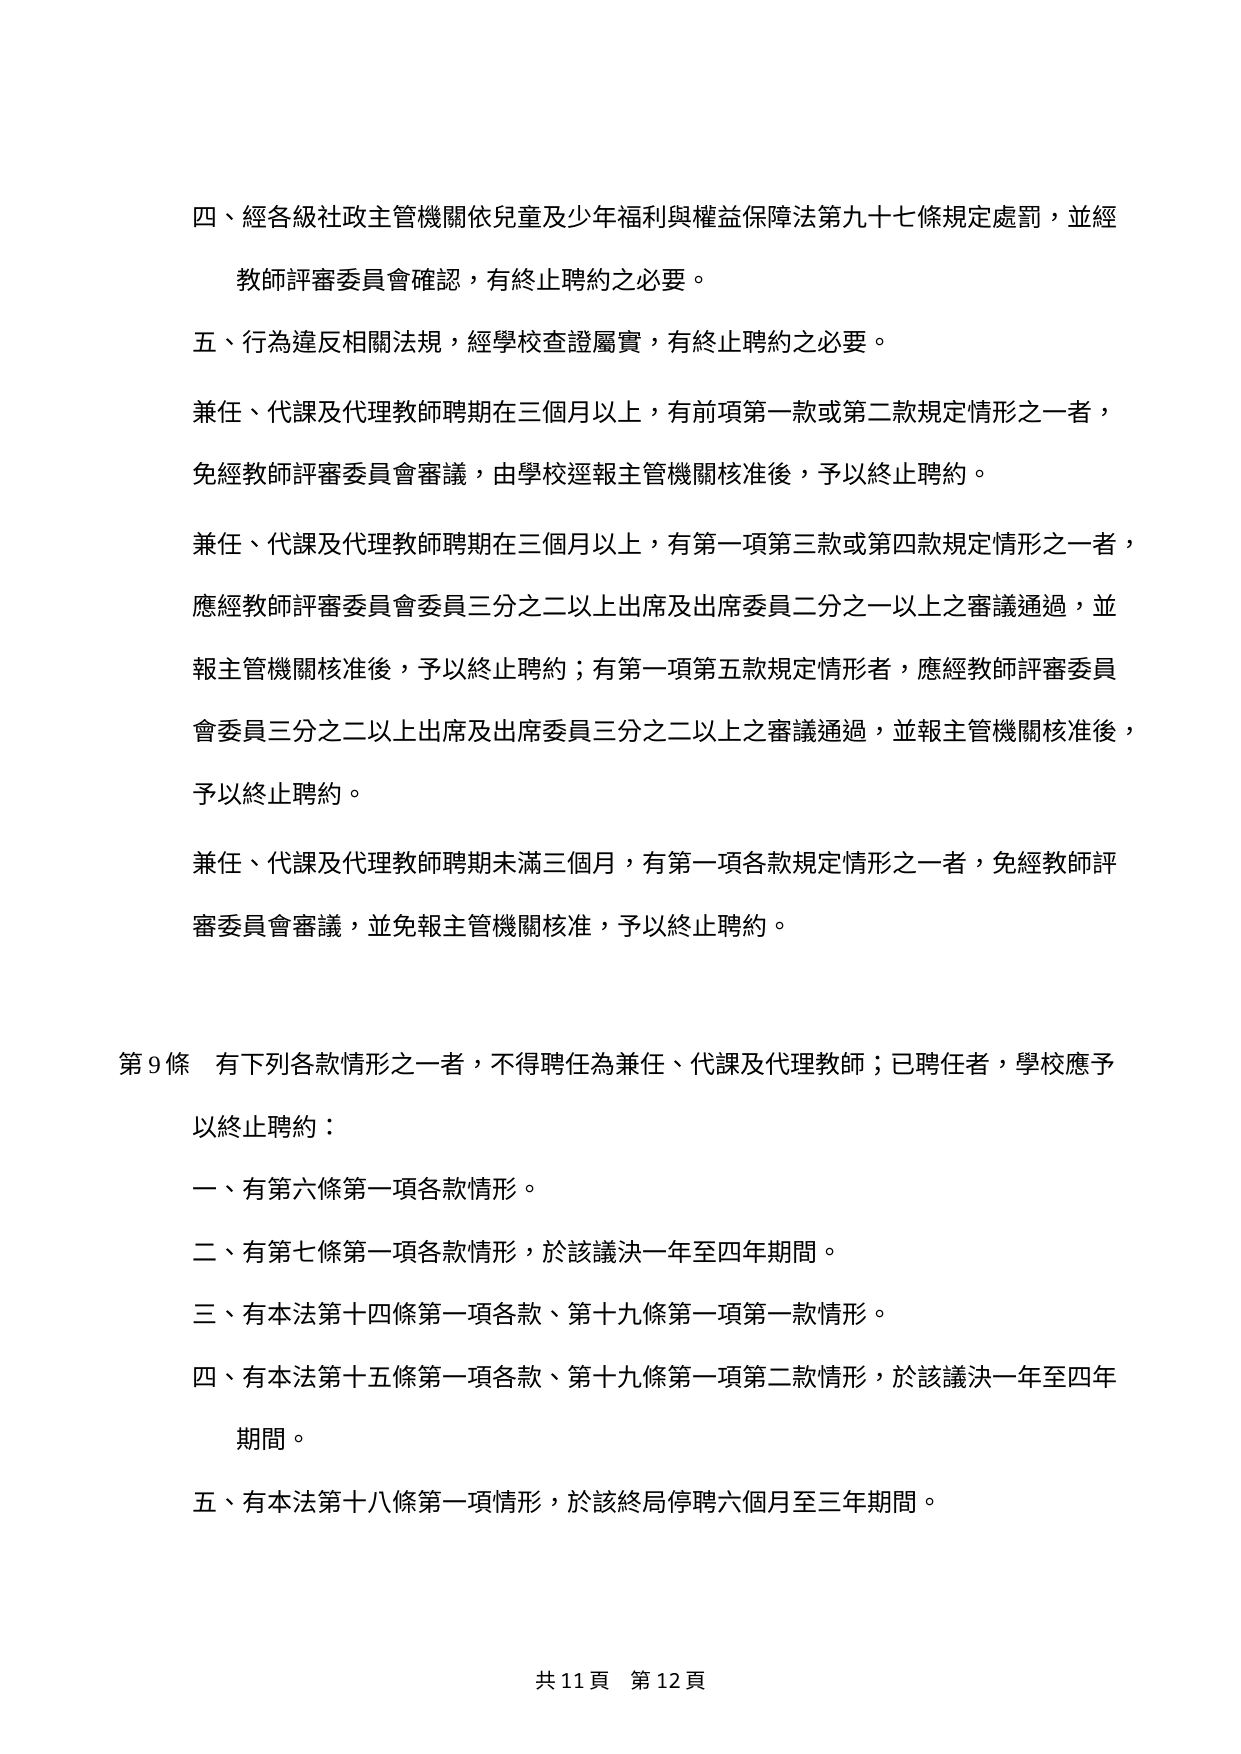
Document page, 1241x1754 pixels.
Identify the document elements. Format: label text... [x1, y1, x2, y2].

text 三、有本法第十四條第一項各款、第十九條第一項第一款情形。 [192, 1271, 1122, 1334]
text 五、有本法第十八條第一項情形，於該終局停聘六個月至三年期間。 [192, 1459, 1122, 1521]
text 四、有本法第十五條第一項各款、第十九條第一項第二款情形，於該議決一年至四年期間。 [192, 1334, 1122, 1459]
text 兼任、代課及代理教師聘期在三個月以上，有前項第一款或第二款規定情形之一者，免經教師評審委員會審議，由學校逕報主管機關核准後，予以終止聘約。 [192, 369, 1122, 494]
text 第9條 有下列各款情形之一者，不得聘任為兼任、代課及代理教師；已聘任者，學校應予以終止聘約： [118, 1021, 1122, 1146]
text 四、經各級社政主管機關依兒童及少年福利與權益保障法第九十七條規定處罰，並經教師評審委員會確認，有終止聘約之必要。 [192, 174, 1122, 299]
text 一、有第六條第一項各款情形。 [192, 1146, 1122, 1209]
text 兼任、代課及代理教師聘期未滿三個月，有第一項各款規定情形之一者，免經教師評審委員會審議，並免報主管機關核准，予以終止聘約。 [192, 820, 1122, 945]
text 二、有第七條第一項各款情形，於該議決一年至四年期間。 [192, 1209, 1122, 1271]
text 兼任、代課及代理教師聘期在三個月以上，有第一項第三款或第四款規定情形之一者，應經教師評審委員會委員三分之二以上出席及出席委員二分之一以上之審議通過，並報主管機關核准後，予以終止聘約；有第一項第五款規定情形者，應經教師評審委員會委員三分之二以上出席及出席委員三分之二以上之審議通過，並報主管機關核准後，予以終止聘約。 [192, 501, 1122, 813]
text 五、行為違反相關法規，經學校查證屬實，有終止聘約之必要。 [192, 299, 1122, 362]
